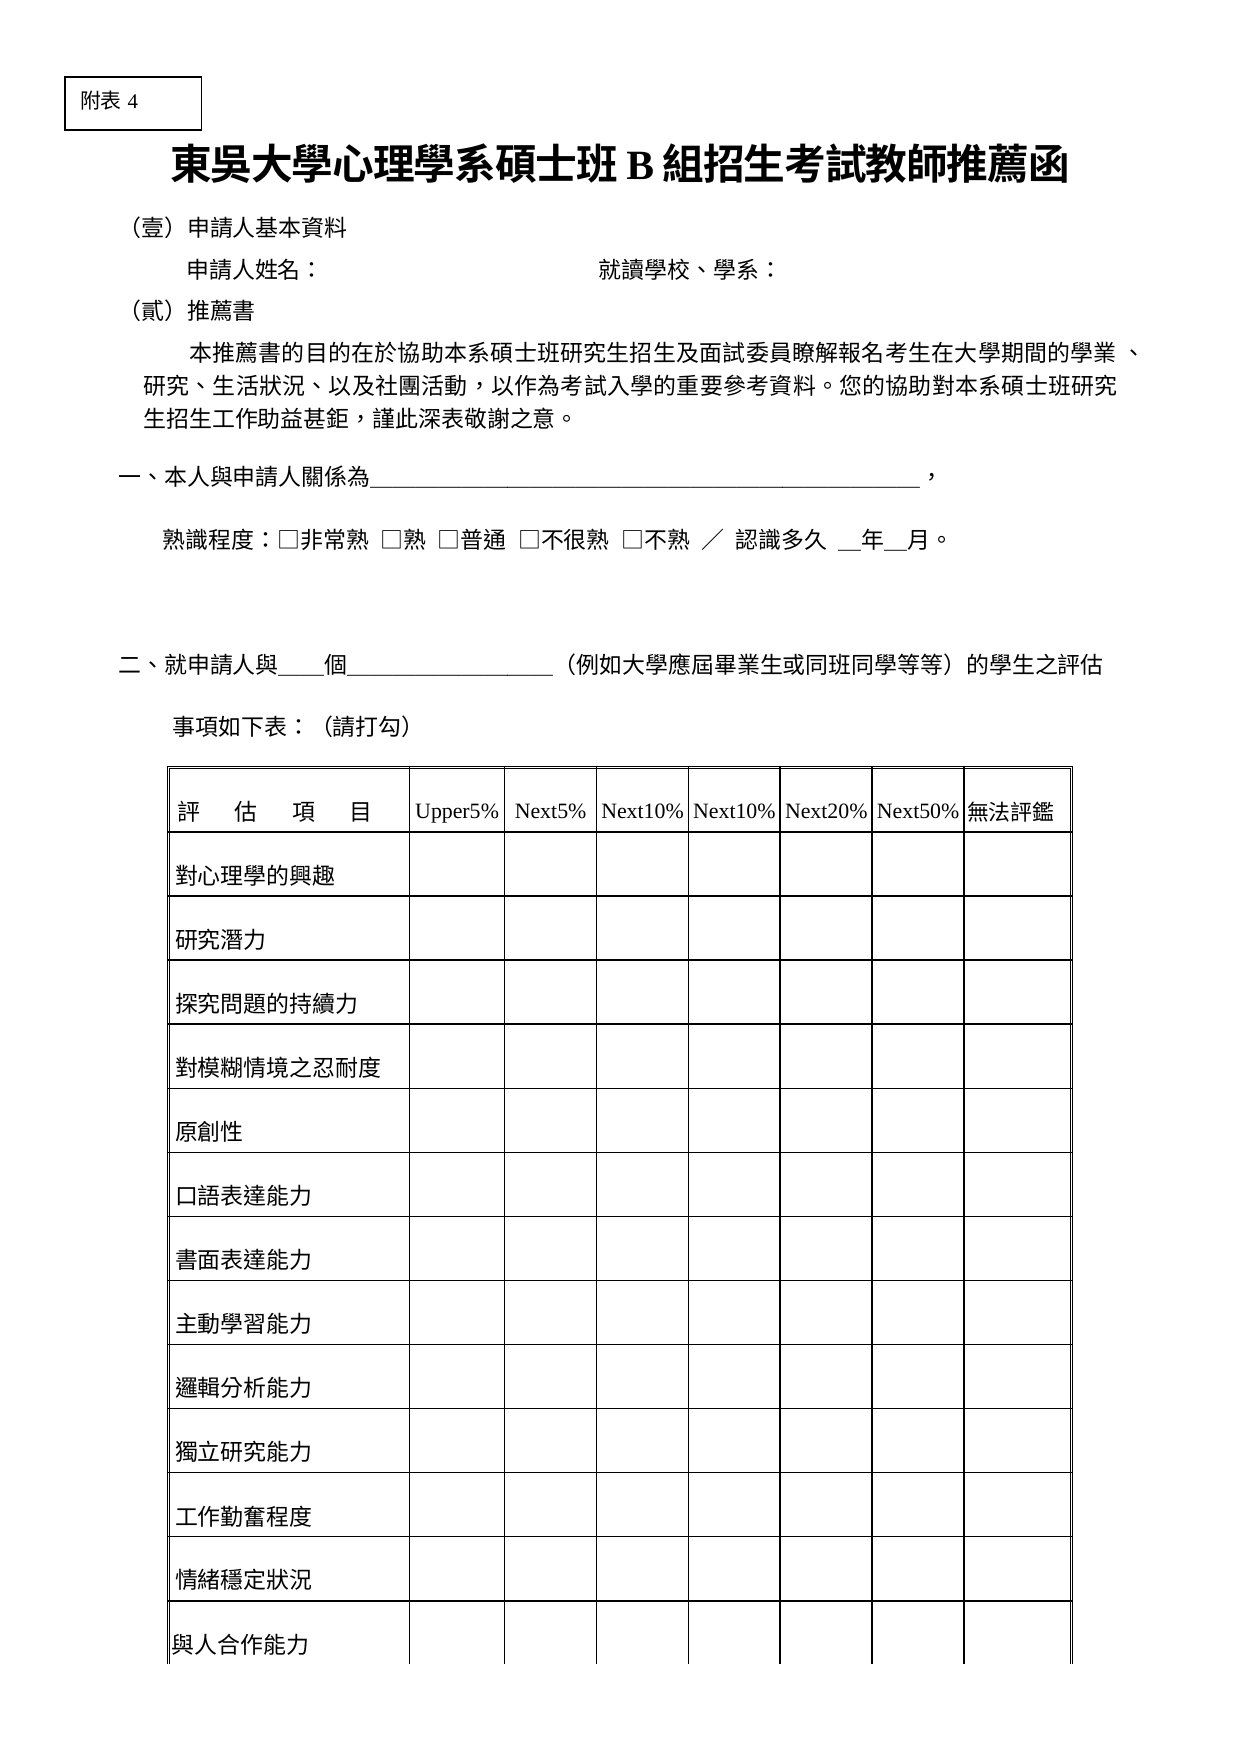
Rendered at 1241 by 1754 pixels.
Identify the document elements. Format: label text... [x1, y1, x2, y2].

table_cell [410, 1281, 504, 1344]
table_cell [781, 1153, 871, 1216]
table_cell [965, 1602, 1070, 1664]
table_cell [781, 1473, 871, 1536]
table_cell [965, 1089, 1070, 1151]
table_cell 對心理學的興趣 [170, 833, 409, 895]
text （貳）推薦書 [118, 293, 1122, 326]
table_cell [505, 1473, 596, 1536]
table_header Next5% [505, 769, 596, 831]
table_cell [965, 1409, 1070, 1472]
table_cell [505, 961, 596, 1023]
table_cell [781, 1602, 871, 1664]
table_cell [965, 1153, 1070, 1216]
table_cell [781, 1281, 871, 1344]
text 申請人姓名： 就讀學校、學系： [118, 252, 1122, 285]
table_cell [505, 1025, 596, 1087]
table_cell [965, 1217, 1070, 1279]
text 一、本人與申請人關係為＿＿＿＿＿＿＿＿＿＿＿＿＿＿＿＿＿＿＿＿＿＿＿＿， [118, 434, 1122, 497]
table_cell [781, 897, 871, 959]
table_cell [410, 1345, 504, 1408]
table_cell 書面表達能力 [170, 1217, 409, 1279]
table_cell [689, 1089, 779, 1151]
table_header Next50% [873, 769, 963, 831]
table_cell 邏輯分析能力 [170, 1345, 409, 1408]
table_header Upper5% [410, 769, 504, 831]
table_cell [597, 1089, 688, 1151]
table_cell [597, 1281, 688, 1344]
table_cell [689, 961, 779, 1023]
table_cell [410, 1025, 504, 1087]
table_cell [410, 1089, 504, 1151]
table_cell [597, 1537, 688, 1600]
table_cell [781, 1089, 871, 1151]
text 東吳大學心理學系碩士班B組招生考試教師推薦函 [118, 131, 1122, 191]
table_cell [505, 1281, 596, 1344]
table_cell [873, 1281, 963, 1344]
table_cell [689, 1409, 779, 1472]
table_cell [410, 1473, 504, 1536]
table_cell [505, 1602, 596, 1664]
table_cell [689, 1473, 779, 1536]
table_cell [965, 833, 1070, 895]
table_cell [505, 1537, 596, 1600]
table_cell [597, 1153, 688, 1216]
table_cell 原創性 [170, 1089, 409, 1151]
table_cell [689, 897, 779, 959]
table_cell 對模糊情境之忍耐度 [170, 1025, 409, 1087]
table_cell [597, 1217, 688, 1279]
table_cell 情緒穩定狀況 [170, 1537, 409, 1600]
table_cell [410, 1537, 504, 1600]
table_cell [505, 1153, 596, 1216]
table_cell [965, 897, 1070, 959]
table_cell [873, 1473, 963, 1536]
text 二、就申請人與＿＿個＿＿＿＿＿＿＿＿＿（例如大學應屆畢業生或同班同學等等）的學生之評估事項如下表：（請打勾） [118, 622, 1122, 747]
table_cell [597, 833, 688, 895]
table_cell [873, 1217, 963, 1279]
table_cell [410, 833, 504, 895]
table_cell [689, 1537, 779, 1600]
table_cell [873, 961, 963, 1023]
table_cell 主動學習能力 [170, 1281, 409, 1344]
table_cell [410, 1602, 504, 1664]
table_cell 探究問題的持續力 [170, 961, 409, 1023]
table_cell [873, 1025, 963, 1087]
table_cell [505, 1345, 596, 1408]
table_cell [689, 833, 779, 895]
table_cell [965, 1473, 1070, 1536]
table_cell [965, 1345, 1070, 1408]
table_cell [410, 1409, 504, 1472]
table_cell 工作勤奮程度 [170, 1473, 409, 1536]
table_cell [597, 1473, 688, 1536]
table_cell [781, 961, 871, 1023]
table_cell [597, 1602, 688, 1664]
table_cell [689, 1345, 779, 1408]
table_cell [689, 1217, 779, 1279]
table_header Next20% [781, 769, 871, 831]
text （壹）申請人基本資料 [118, 210, 1122, 243]
table_cell [781, 1537, 871, 1600]
table_cell [505, 1409, 596, 1472]
table_cell [410, 897, 504, 959]
table_cell [781, 1409, 871, 1472]
table_cell [965, 961, 1070, 1023]
text 熟識程度：□非常熟 □熟 □普通 □不很熟 □不熟 ／ 認識多久 ＿年＿月。 [163, 497, 1122, 559]
table_cell [873, 1409, 963, 1472]
table_cell [410, 961, 504, 1023]
table_cell [689, 1153, 779, 1216]
table_cell [410, 1217, 504, 1279]
table_cell [965, 1281, 1070, 1344]
table_cell 獨立研究能力 [170, 1409, 409, 1472]
table_cell [873, 1153, 963, 1216]
table_cell [781, 1345, 871, 1408]
table_cell [873, 1602, 963, 1664]
table_cell [873, 897, 963, 959]
table_cell [965, 1537, 1070, 1600]
table_header Next10% [689, 769, 779, 831]
table_cell 與人合作能力 [170, 1602, 409, 1664]
table_cell [597, 961, 688, 1023]
table_cell [781, 833, 871, 895]
table_cell [689, 1281, 779, 1344]
table_cell [505, 897, 596, 959]
table_cell 口語表達能力 [170, 1153, 409, 1216]
table_cell [597, 1025, 688, 1087]
table_cell [505, 833, 596, 895]
table_cell [410, 1153, 504, 1216]
table_cell 研究潛力 [170, 897, 409, 959]
table_cell [873, 833, 963, 895]
table_cell [781, 1025, 871, 1087]
table_cell [597, 897, 688, 959]
table_cell [505, 1089, 596, 1151]
table_cell [873, 1537, 963, 1600]
table_header 無法評鑑 [965, 769, 1070, 831]
table_cell [965, 1025, 1070, 1087]
table_cell [689, 1602, 779, 1664]
table_cell [781, 1217, 871, 1279]
table_cell [505, 1217, 596, 1279]
table_cell [597, 1345, 688, 1408]
table_cell [873, 1345, 963, 1408]
table_header 評 估 項 目 [170, 769, 409, 831]
table_cell [873, 1089, 963, 1151]
table_cell [689, 1025, 779, 1087]
table_cell [597, 1409, 688, 1472]
table_header Next10% [597, 769, 688, 831]
text 本推薦書的目的在於協助本系碩士班研究生招生及面試委員瞭解報名考生在大學期間的學業、研究、生活狀況、以及社團活動，以作為考試入學的重要參考資料。您的協助對本系碩士班研究生招生工作助益甚鉅，謹此深表敬謝之意。 [143, 334, 1122, 434]
